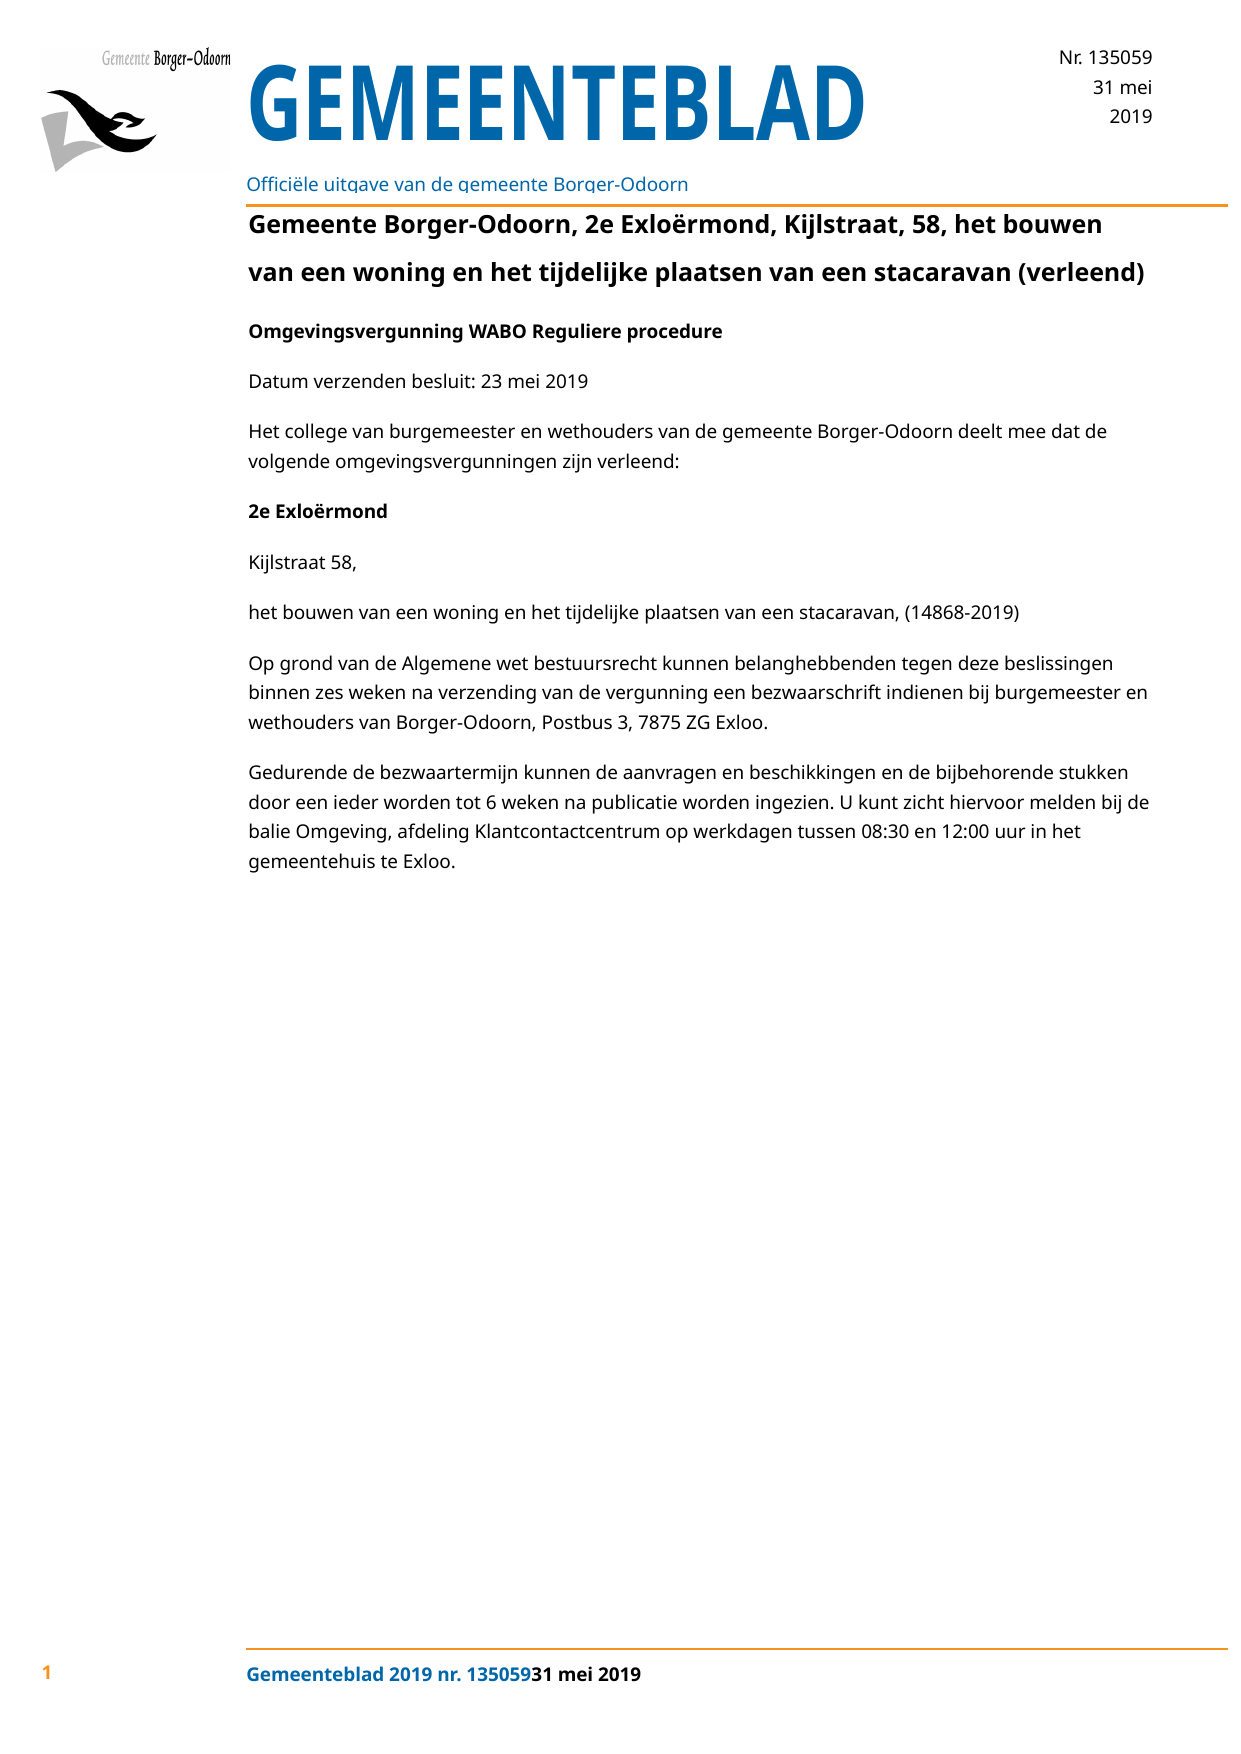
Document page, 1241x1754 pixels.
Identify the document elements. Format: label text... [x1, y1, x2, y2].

text het bouwen van een woning en het tijdelijke plaatsen van een stacaravan, (14868-2019) [248, 599, 1152, 625]
text Het college van burgemeester en wethouders van de gemeente Borger-Odoorn deelt mee dat de volgende omgevingsvergunningen zijn verleend: [248, 419, 1152, 474]
text Datum verzenden besluit: 23 mei 2019 [248, 368, 1152, 394]
text Kijlstraat 58, [248, 549, 1152, 575]
text Op grond van de Algemene wet bestuursrecht kunnen belanghebbenden tegen deze beslissingen binnen zes weken na verzending van de vergunning een bezwaarschrift indienen bij burgemeester en wethouders van Borger-Odoorn, Postbus 3, 7875 ZG Exloo. [248, 650, 1152, 735]
text Omgevingsvergunning WABO Reguliere procedure [248, 318, 1152, 344]
text Gedurende de bezwaartermijn kunnen de aanvragen en beschikkingen en de bijbehorende stukken door een ieder worden tot 6 weken na publicatie worden ingezien. U kunt zicht hiervoor melden bij de balie Omgeving, afdeling Klantcontactcentrum op werkdagen tussen 08:30 en 12:00 uur in het gemeentehuis te Exloo. [248, 759, 1152, 874]
picture [41, 47, 231, 172]
text 2e Exloërmond [248, 499, 1152, 524]
text Gemeente Borger-Odoorn, 2e Exloërmond, Kijlstraat, 58, het bouwen van een woning en het tijdelijke plaatsen van een stacaravan (verleend) [248, 207, 1152, 288]
